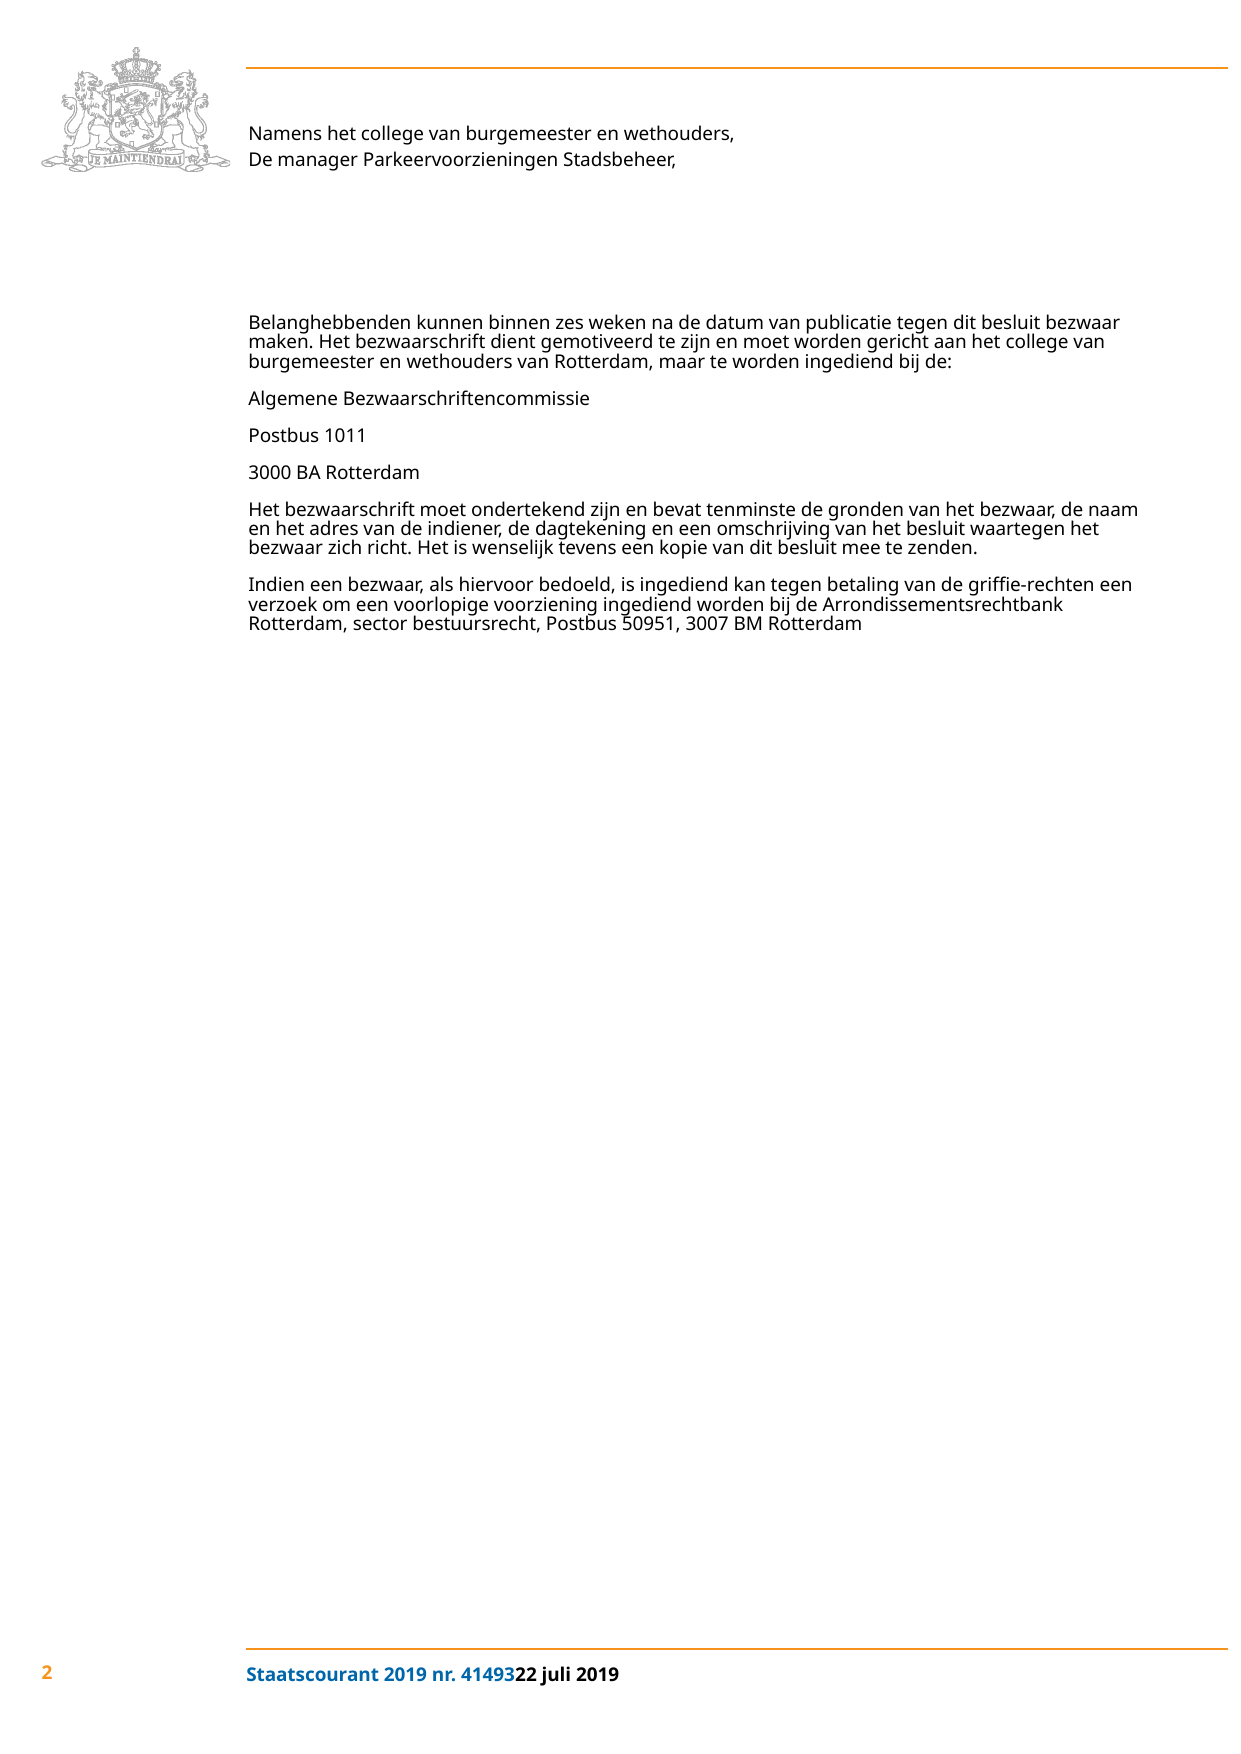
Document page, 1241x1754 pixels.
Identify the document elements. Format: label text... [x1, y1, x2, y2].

text Postbus 1011 [248, 427, 1152, 446]
text Namens het college van burgemeester en wethouders, [248, 121, 1152, 146]
picture [41, 47, 231, 172]
text Het bezwaarschrift moet ondertekend zijn en bevat tenminste de gronden van het bezwaar, de naam en het adres van de indiener, de dagtekening en een omschrijving van het besluit waartegen het bezwaar zich richt. Het is wenselijk tevens een kopie van dit besluit mee te zenden. [248, 501, 1152, 558]
text De manager Parkeervoorzieningen Stadsbeheer, [248, 146, 1152, 172]
text Algemene Bezwaarschriftencommissie [248, 390, 1152, 409]
text Indien een bezwaar, als hiervoor bedoeld, is ingediend kan tegen betaling van de griffie-rechten een verzoek om een voorlopige voorziening ingediend worden bij de Arrondissementsrechtbank Rotterdam, sector bestuursrecht, Postbus 50951, 3007 BM Rotterdam [248, 576, 1152, 634]
text 3000 BA Rotterdam [248, 464, 1152, 483]
text Belanghebbenden kunnen binnen zes weken na de datum van publicatie tegen dit besluit bezwaar maken. Het bezwaarschrift dient gemotiveerd te zijn en moet worden gericht aan het college van burgemeester en wethouders van Rotterdam, maar te worden ingediend bij de: [248, 314, 1152, 372]
